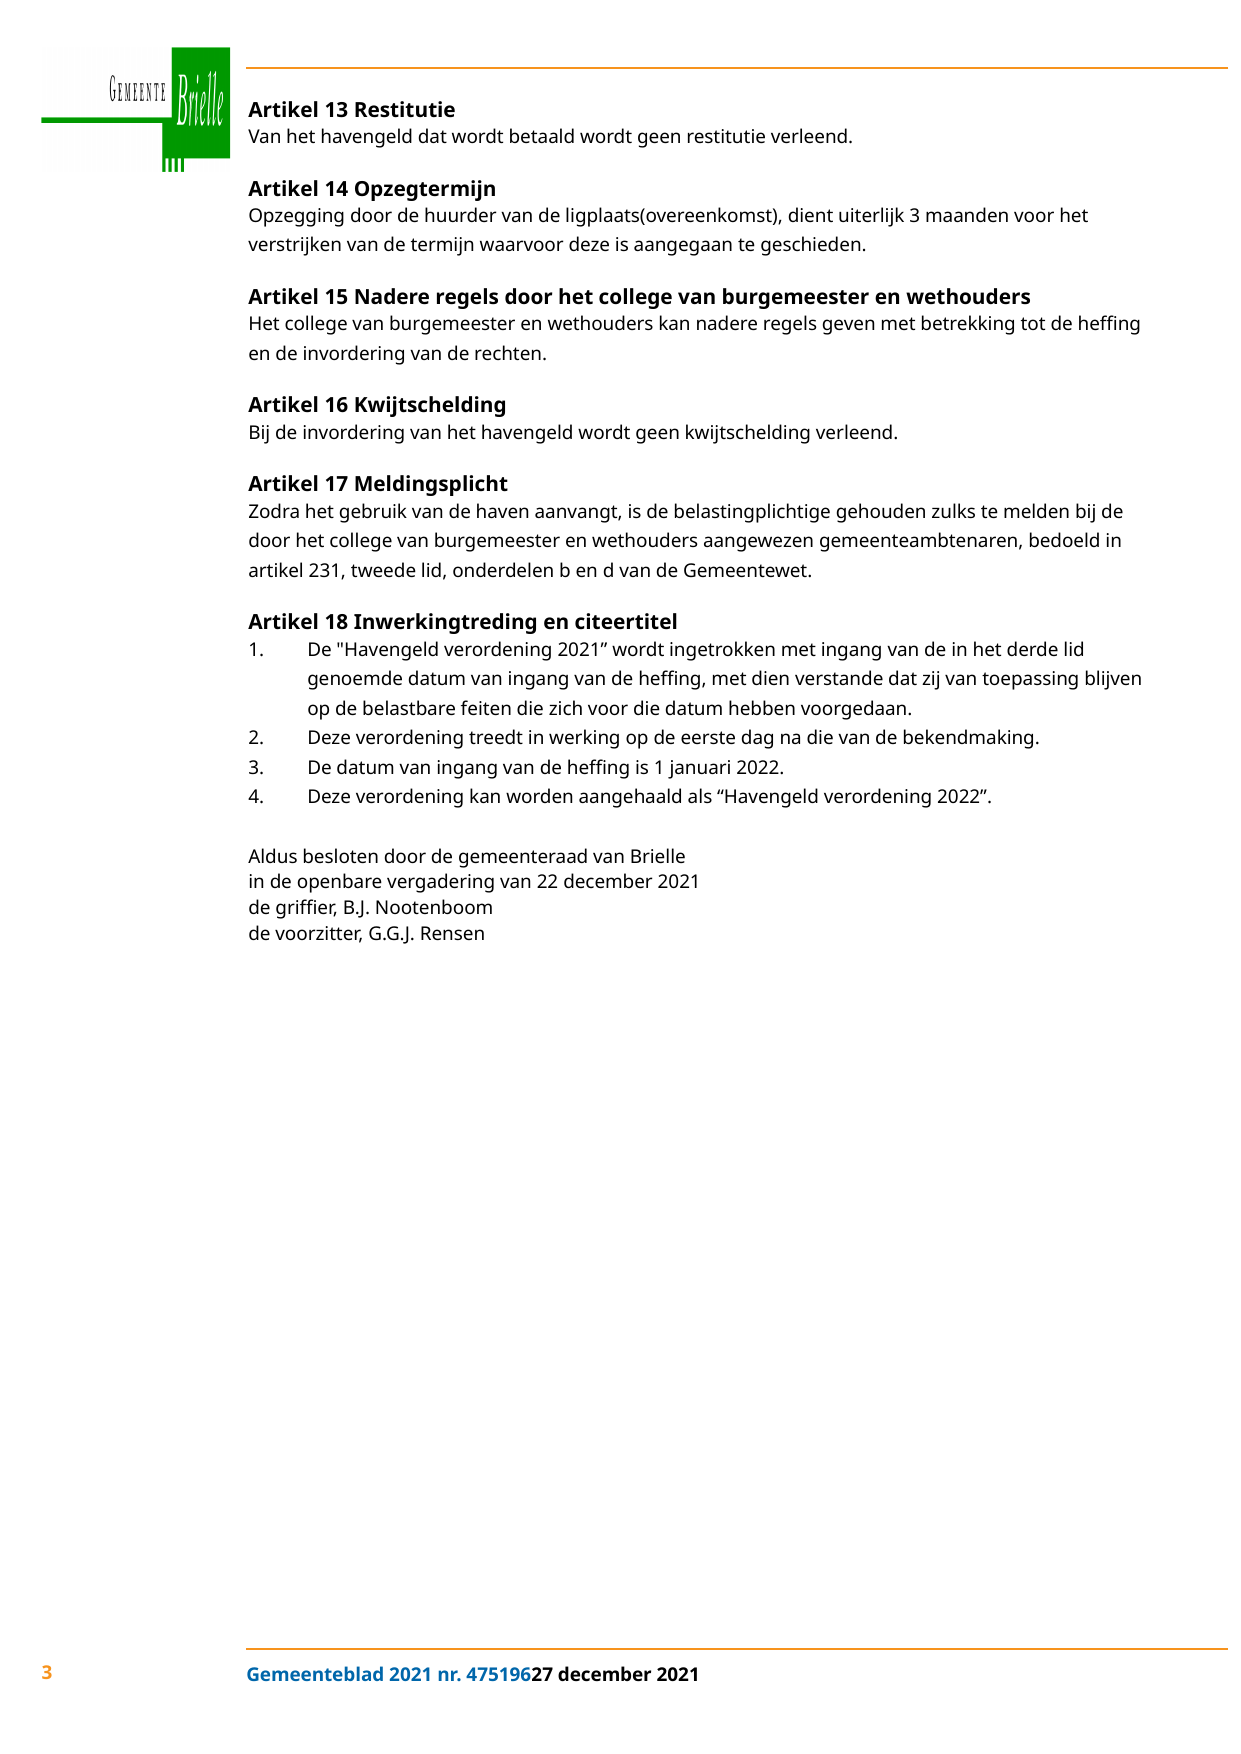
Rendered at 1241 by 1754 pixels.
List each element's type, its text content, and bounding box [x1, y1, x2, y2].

list De "Havengeld verordening 2021” wordt ingetrokken met ingang van de in het derde lid genoemde datum van ingang van de heffing, met dien verstande dat zij van toepassing blijven op de belastbare feiten die zich voor die datum hebben voorgedaan. [248, 636, 1152, 721]
text Aldus besloten door de gemeenteraad van Brielle [248, 843, 1152, 869]
text Bij de invordering van het havengeld wordt geen kwijtschelding verleend. [248, 419, 1152, 445]
picture [41, 47, 231, 172]
text Opzegging door de huurder van de ligplaats(overeenkomst), dient uiterlijk 3 maanden voor het verstrijken van de termijn waarvoor deze is aangegaan te geschieden. [248, 202, 1152, 257]
text Artikel 14 Opzegtermijn [248, 174, 1152, 202]
text de griffier, B.J. Nootenboom [248, 894, 1152, 920]
text Van het havengeld dat wordt betaald wordt geen restitutie verleend. [248, 123, 1152, 149]
text Artikel 18 Inwerkingtreding en citeertitel [248, 607, 1152, 636]
text Artikel 17 Meldingsplicht [248, 469, 1152, 498]
text Artikel 15 Nadere regels door het college van burgemeester en wethouders [248, 282, 1152, 311]
text Artikel 13 Restitutie [248, 95, 1152, 123]
text in de openbare vergadering van 22 december 2021 [248, 869, 1152, 894]
text Het college van burgemeester en wethouders kan nadere regels geven met betrekking tot de heffing en de invordering van de rechten. [248, 311, 1152, 366]
list Deze verordening kan worden aangehaald als “Havengeld verordening 2022”. [248, 784, 1152, 809]
text de voorzitter, G.G.J. Rensen [248, 920, 1152, 946]
text Artikel 16 Kwijtschelding [248, 391, 1152, 419]
list De datum van ingang van de heffing is 1 januari 2022. [248, 754, 1152, 780]
text Zodra het gebruik van de haven aanvangt, is de belastingplichtige gehouden zulks te melden bij de door het college van burgemeester en wethouders aangewezen gemeenteambtenaren, bedoeld in artikel 231, tweede lid, onderdelen b en d van de Gemeentewet. [248, 498, 1152, 583]
list Deze verordening treedt in werking op de eerste dag na die van de bekendmaking. [248, 724, 1152, 750]
